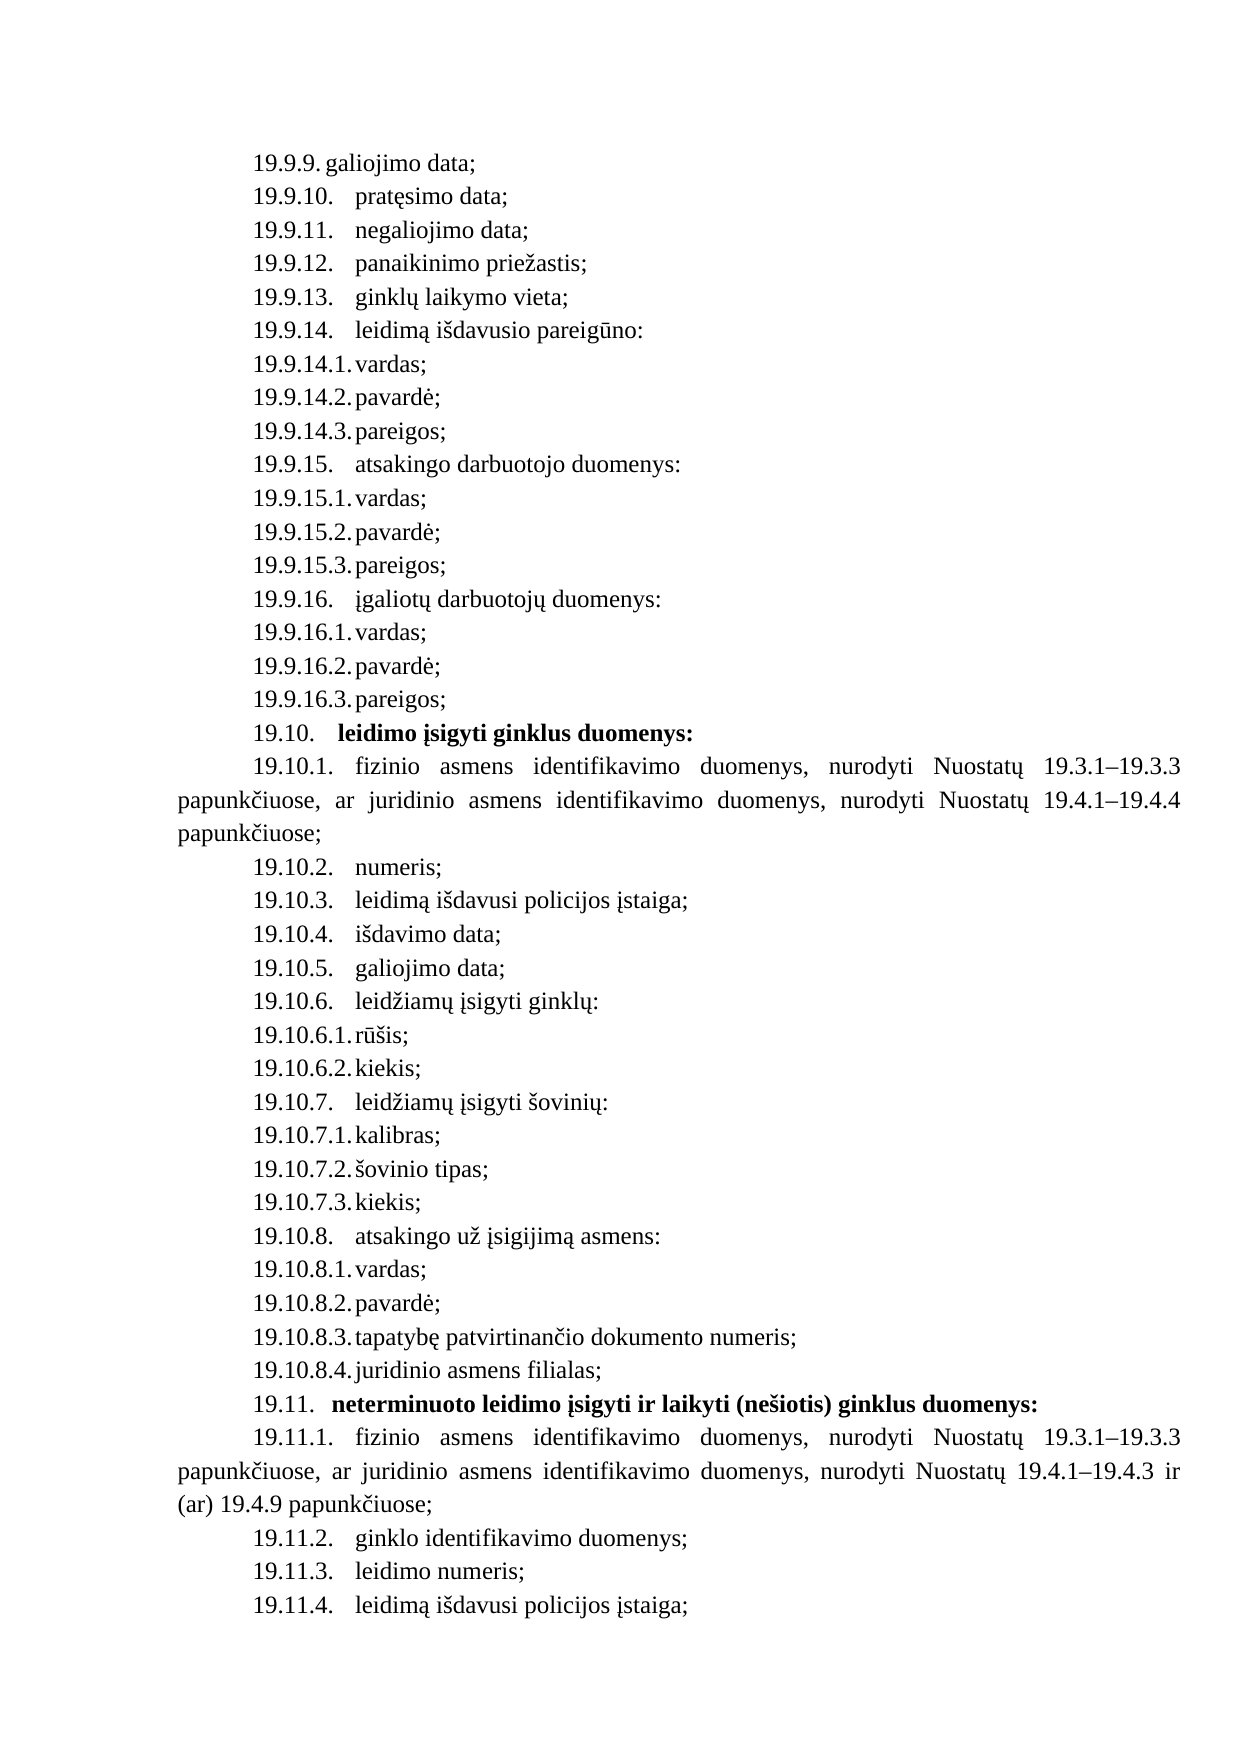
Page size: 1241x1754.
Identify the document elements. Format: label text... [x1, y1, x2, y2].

text 19.10.6.2. kiekis; [177, 1053, 1181, 1082]
text 19.9.16.2. pavardė; [177, 651, 1181, 679]
text 19.11.3. leidimo numeris; [177, 1556, 1181, 1585]
text 19.10.7.3. kiekis; [177, 1187, 1181, 1216]
text 19.11.1. fizinio asmens identifikavimo duomenys, nurodyti Nuostatų 19.3.1–19.3.3 papunkčiuose, ar juridinio asmens identifikavimo duomenys, nurodyti Nuostatų 19.4.1–19.4.3 ir (ar) 19.4.9 papunkčiuose; [177, 1422, 1181, 1518]
text 19.10.8.2. pavardė; [177, 1288, 1181, 1317]
text 19.10.7.2. šovinio tipas; [177, 1154, 1181, 1183]
text 19.10.4. išdavimo data; [177, 919, 1181, 948]
text 19.9.10. pratęsimo data; [177, 181, 1181, 210]
text 19.9.15.3. pareigos; [177, 550, 1181, 579]
text 19.10.6.1. rūšis; [177, 1020, 1181, 1048]
text 19.9.14. leidimą išdavusio pareigūno: [177, 315, 1181, 344]
text 19.10.3. leidimą išdavusi policijos įstaiga; [177, 886, 1181, 914]
text 19.9.15.2. pavardė; [177, 517, 1181, 545]
text 19.9.16.3. pareigos; [177, 684, 1181, 713]
text 19.11.4. leidimą išdavusi policijos įstaiga; [177, 1590, 1181, 1619]
text 19.9.15.1. vardas; [177, 483, 1181, 512]
text 19.9.13. ginklų laikymo vieta; [177, 282, 1181, 311]
text 19.10.8.4. juridinio asmens filialas; [177, 1355, 1181, 1384]
text 19.9.12. panaikinimo priežastis; [177, 248, 1181, 277]
text 19.9.14.3. pareigos; [177, 416, 1181, 445]
text 19.10.8.1. vardas; [177, 1254, 1181, 1283]
text 19.9.15. atsakingo darbuotojo duomenys: [177, 449, 1181, 478]
text 19.10.8.3. tapatybę patvirtinančio dokumento numeris; [177, 1322, 1181, 1350]
text 19.10.8. atsakingo už įsigijimą asmens: [177, 1221, 1181, 1250]
text 19.11.2. ginklo identifikavimo duomenys; [177, 1523, 1181, 1552]
text 19.9.14.2. pavardė; [177, 382, 1181, 411]
text 19.9.16.1. vardas; [177, 617, 1181, 646]
text 19.10.5. galiojimo data; [177, 953, 1181, 981]
text 19.9.9. galiojimo data; [177, 148, 1181, 176]
text 19.10.6. leidžiamų įsigyti ginklų: [177, 986, 1181, 1015]
text 19.10.7.1. kalibras; [177, 1120, 1181, 1149]
text 19.10.7. leidžiamų įsigyti šovinių: [177, 1087, 1181, 1116]
text 19.9.14.1. vardas; [177, 349, 1181, 378]
text 19.11. neterminuoto leidimo įsigyti ir laikyti (nešiotis) ginklus duomenys: [177, 1389, 1181, 1417]
text 19.9.16. įgaliotų darbuotojų duomenys: [177, 584, 1181, 612]
text 19.10.1. fizinio asmens identifikavimo duomenys, nurodyti Nuostatų 19.3.1–19.3.3 papunkčiuose, ar juridinio asmens identifikavimo duomenys, nurodyti Nuostatų 19.4.1–19.4.4 papunkčiuose; [177, 751, 1181, 847]
text 19.9.11. negaliojimo data; [177, 215, 1181, 243]
text 19.10. leidimo įsigyti ginklus duomenys: [177, 718, 1181, 747]
text 19.10.2. numeris; [177, 852, 1181, 881]
